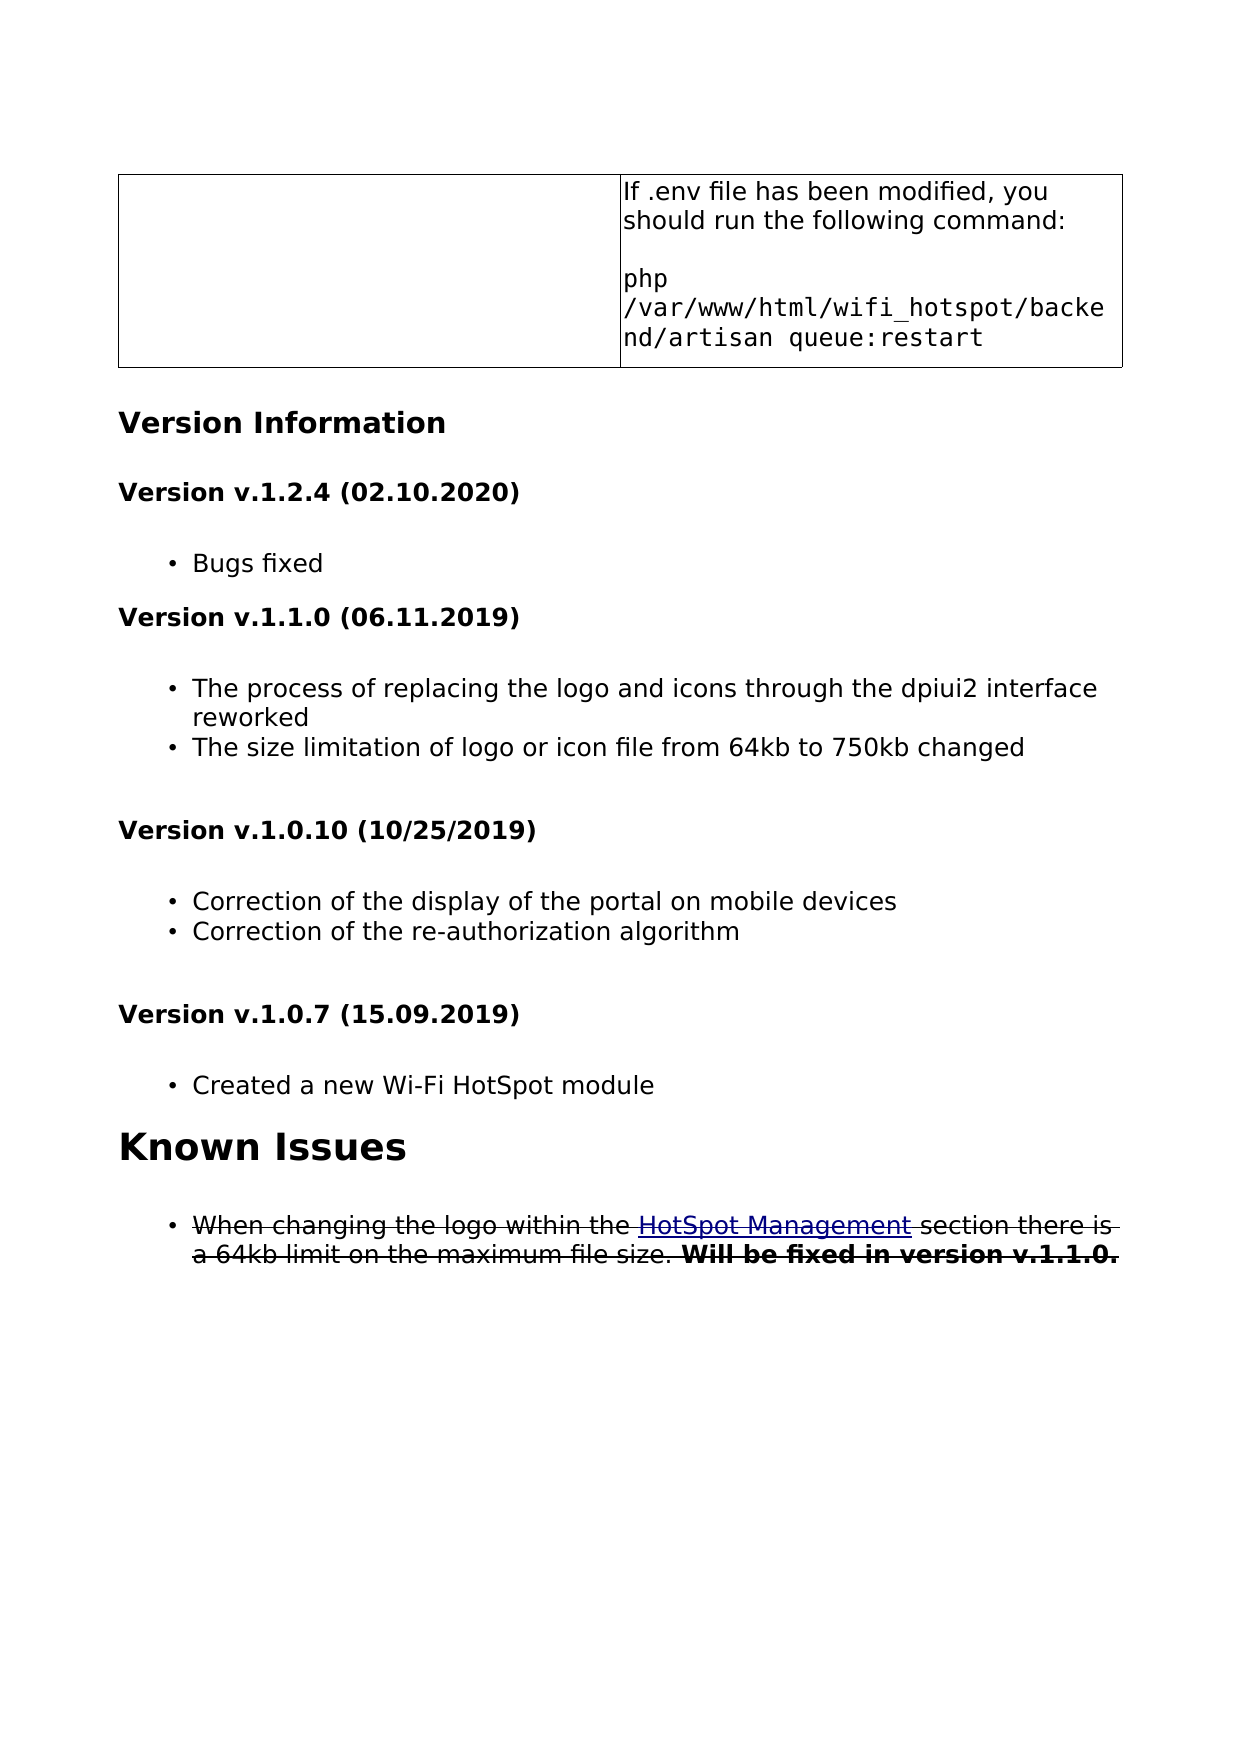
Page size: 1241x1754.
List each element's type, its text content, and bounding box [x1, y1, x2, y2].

table_header [119, 175, 620, 367]
subtitle Version v.1.2.4 (02.10.2020) [118, 478, 1122, 507]
subtitle Version v.1.0.10 (10/25/2019) [118, 816, 1122, 846]
list The size limitation of logo or icon file from 64kb to 750kb changed [177, 733, 1122, 762]
list When changing the logo within the HotSpot Management section there is a 64kb limit on the maximum file size. Will be fixed in version v.1.1.0. [177, 1211, 1122, 1269]
list Bugs fixed [177, 549, 1122, 578]
subtitle Known Issues [118, 1126, 1122, 1169]
subtitle Version v.1.1.0 (06.11.2019) [118, 603, 1122, 632]
subtitle Version Information [118, 406, 1122, 440]
list The process of replacing the logo and icons through the dpiui2 interface reworked [177, 674, 1122, 733]
list Created a new Wi-Fi HotSpot module [177, 1071, 1122, 1101]
subtitle Version v.1.0.7 (15.09.2019) [118, 1000, 1122, 1029]
list Correction of the re-authorization algorithm [177, 917, 1122, 946]
text [118, 118, 1122, 147]
list Correction of the display of the portal on mobile devices [177, 887, 1122, 917]
table_header If .env file has been modified, you should run the following command: php /var/www/html/wifi_hotspot/backend/artisan queue:restart [621, 175, 1122, 367]
